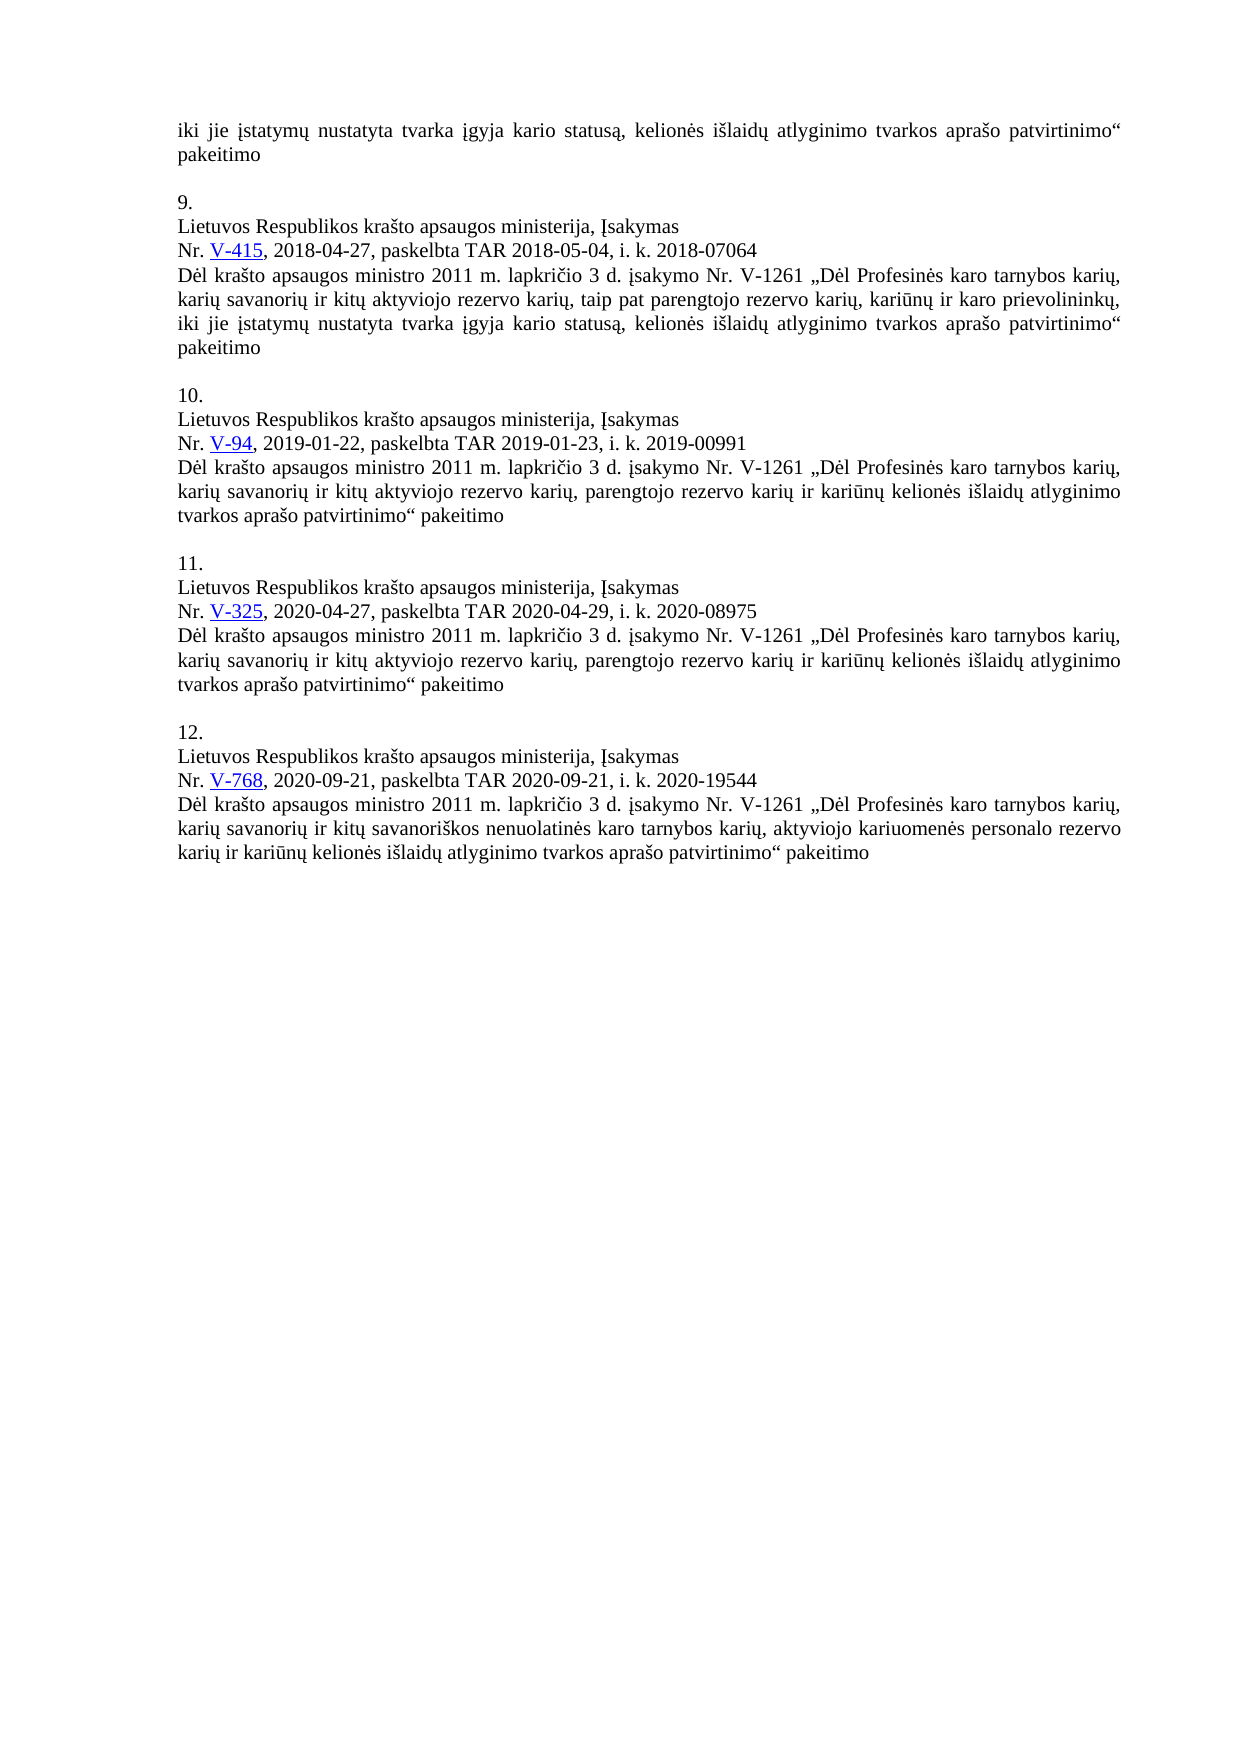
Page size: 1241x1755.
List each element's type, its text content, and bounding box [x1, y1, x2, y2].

text Lietuvos Respublikos krašto apsaugos ministerija, Įsakymas [177, 407, 1122, 431]
text Dėl krašto apsaugos ministro 2011 m. lapkričio 3 d. įsakymo Nr. V-1261 „Dėl Profesinės karo tarnybos karių, karių savanorių ir kitų aktyviojo rezervo karių, taip pat parengtojo rezervo karių, kariūnų ir karo prievolininkų, iki jie įstatymų nustatyta tvarka įgyja kario statusą, kelionės išlaidų atlyginimo tvarkos aprašo patvirtinimo“ pakeitimo [177, 262, 1122, 359]
text 12. [177, 720, 1122, 744]
text Lietuvos Respublikos krašto apsaugos ministerija, Įsakymas [177, 214, 1122, 238]
text Lietuvos Respublikos krašto apsaugos ministerija, Įsakymas [177, 575, 1122, 599]
text Lietuvos Respublikos krašto apsaugos ministerija, Įsakymas [177, 744, 1122, 768]
text 11. [177, 551, 1122, 575]
text 10. [177, 383, 1122, 407]
text Dėl krašto apsaugos ministro 2011 m. lapkričio 3 d. įsakymo Nr. V-1261 „Dėl Profesinės karo tarnybos karių, karių savanorių ir kitų aktyviojo rezervo karių, parengtojo rezervo karių ir kariūnų kelionės išlaidų atlyginimo tvarkos aprašo patvirtinimo“ pakeitimo [177, 623, 1122, 696]
text Dėl krašto apsaugos ministro 2011 m. lapkričio 3 d. įsakymo Nr. V-1261 „Dėl Profesinės karo tarnybos karių, karių savanorių ir kitų aktyviojo rezervo karių, parengtojo rezervo karių ir kariūnų kelionės išlaidų atlyginimo tvarkos aprašo patvirtinimo“ pakeitimo [177, 455, 1122, 527]
text Nr. V-94, 2019-01-22, paskelbta TAR 2019-01-23, i. k. 2019-00991 [177, 431, 1122, 455]
text Nr. V-325, 2020-04-27, paskelbta TAR 2020-04-29, i. k. 2020-08975 [177, 599, 1122, 623]
text 9. [177, 190, 1122, 214]
text iki jie įstatymų nustatyta tvarka įgyja kario statusą, kelionės išlaidų atlyginimo tvarkos aprašo patvirtinimo“ pakeitimo [177, 118, 1122, 166]
text Nr. V-415, 2018-04-27, paskelbta TAR 2018-05-04, i. k. 2018-07064 [177, 238, 1122, 262]
text Dėl krašto apsaugos ministro 2011 m. lapkričio 3 d. įsakymo Nr. V-1261 „Dėl Profesinės karo tarnybos karių, karių savanorių ir kitų savanoriškos nenuolatinės karo tarnybos karių, aktyviojo kariuomenės personalo rezervo karių ir kariūnų kelionės išlaidų atlyginimo tvarkos aprašo patvirtinimo“ pakeitimo [177, 792, 1122, 864]
text Nr. V-768, 2020-09-21, paskelbta TAR 2020-09-21, i. k. 2020-19544 [177, 768, 1122, 792]
